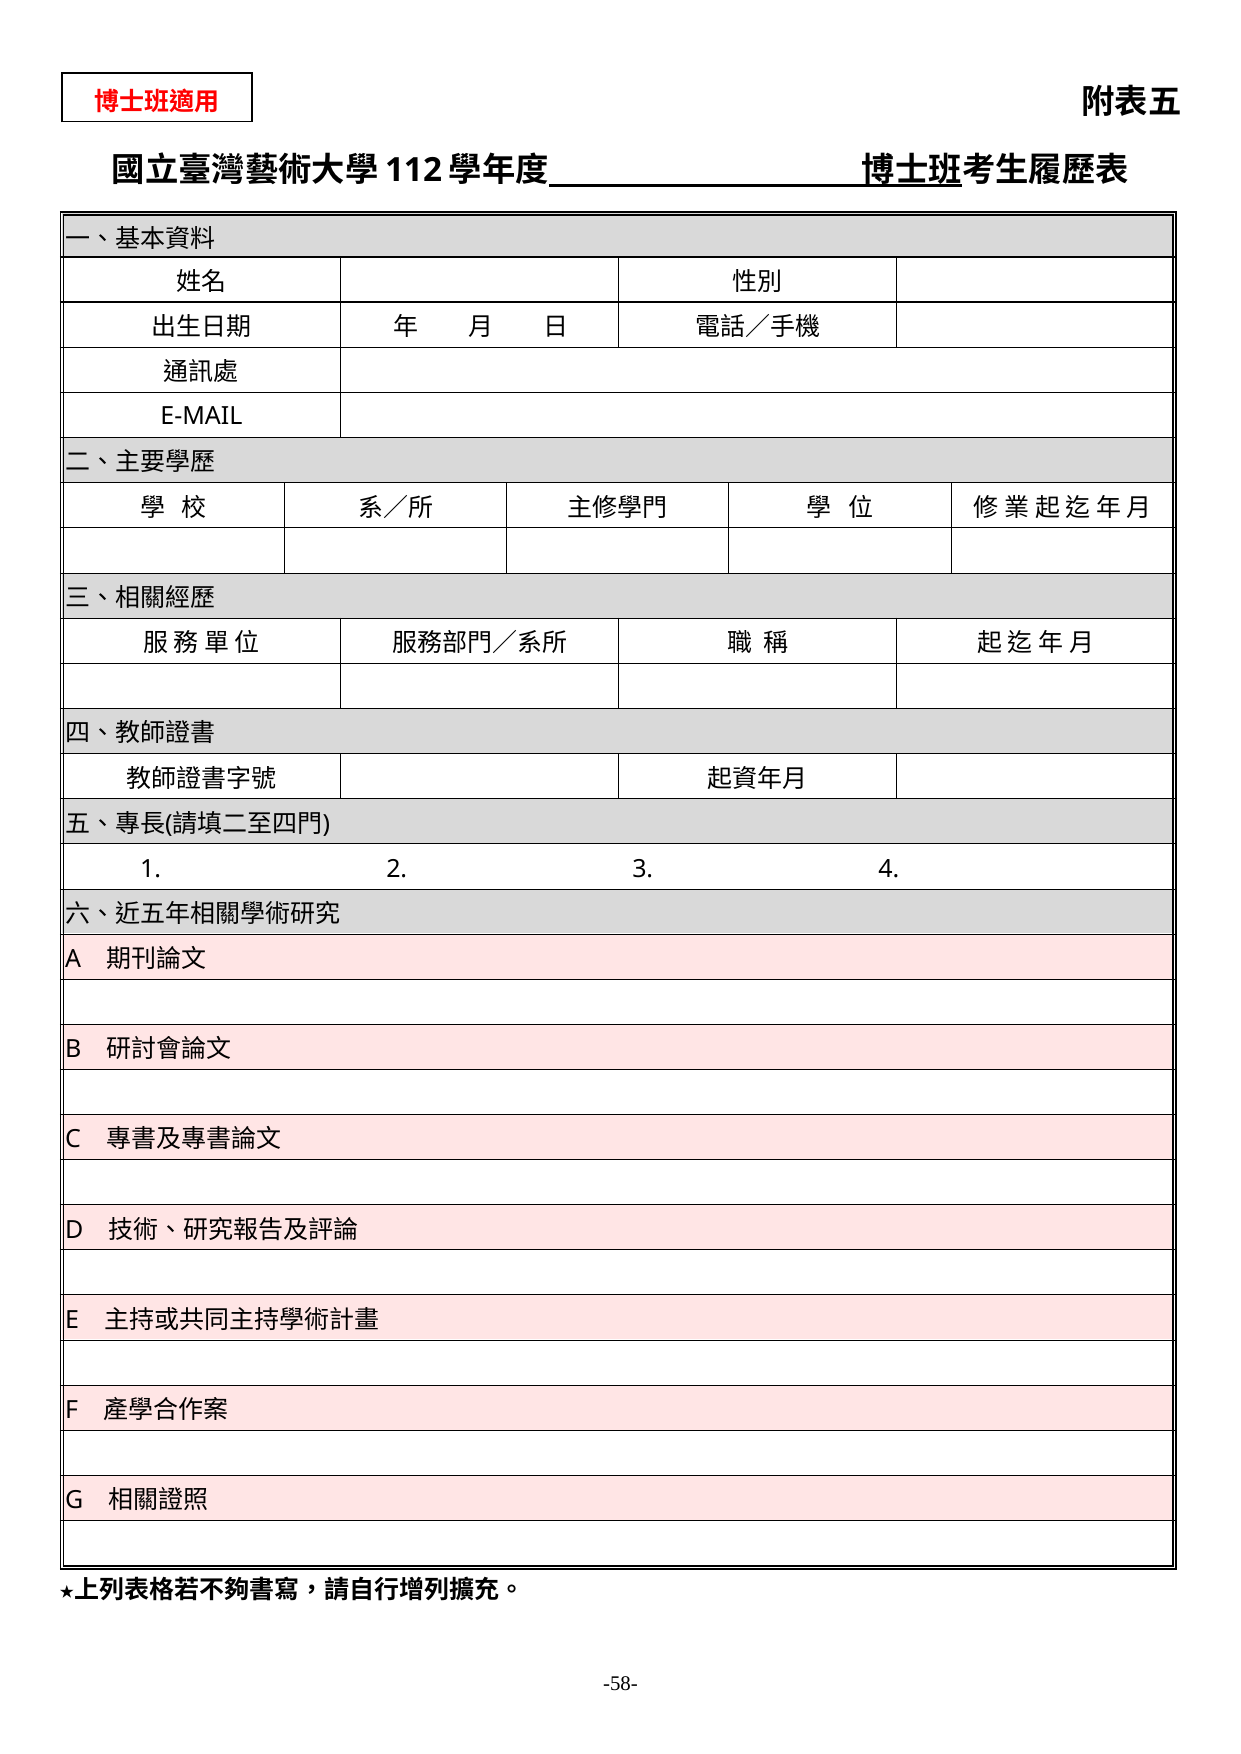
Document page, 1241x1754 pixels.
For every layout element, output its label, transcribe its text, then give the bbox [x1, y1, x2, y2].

table_cell [64, 1521, 1172, 1565]
table_cell [64, 980, 1172, 1024]
table_cell 服務部門／系所 [341, 619, 618, 663]
table_cell 四、教師證書 [64, 709, 1172, 753]
table_cell [64, 1250, 1172, 1294]
text ★上列表格若不夠書寫，請自行增列擴充。 [59, 1570, 1181, 1606]
table_cell [341, 754, 618, 798]
table_cell 服 務 單 位 [64, 619, 340, 663]
table_cell 教師證書字號 [64, 754, 340, 798]
table_cell E-MAIL [64, 393, 340, 437]
table_cell [64, 1160, 1172, 1204]
table_cell [729, 528, 951, 572]
table_cell 五、專長(請填二至四門) [64, 799, 1172, 843]
table_cell [285, 528, 506, 572]
table_cell 系／所 [285, 483, 506, 527]
table_cell [341, 393, 1172, 437]
table_cell 二、主要學歷 [64, 438, 1172, 482]
table_cell [64, 1070, 1172, 1114]
table_cell 修 業 起 迄 年 月 [952, 483, 1172, 527]
table_cell [64, 1341, 1172, 1384]
table_cell E 主持或共同主持學術計畫 [64, 1295, 1172, 1339]
table_cell 起資年月 [619, 754, 896, 798]
table_cell 職 稱 [619, 619, 896, 663]
table_cell [897, 303, 1172, 347]
table_cell 學 位 [729, 483, 951, 527]
table_cell 六、近五年相關學術研究 [64, 890, 1172, 933]
table_cell [341, 348, 1172, 392]
table_cell D 技術、研究報告及評論 [64, 1205, 1172, 1249]
table_cell A 期刊論文 [64, 935, 1172, 979]
table_cell [619, 664, 896, 708]
table_cell 三、相關經歷 [64, 574, 1172, 618]
table_cell [64, 1431, 1172, 1475]
table_cell [897, 258, 1172, 301]
table_cell F 產學合作案 [64, 1386, 1172, 1430]
table_cell G 相關證照 [64, 1476, 1172, 1520]
table_cell 主修學門 [507, 483, 728, 527]
table_cell [897, 664, 1172, 708]
table_cell 出生日期 [64, 303, 340, 347]
table_cell 學 校 [64, 483, 284, 527]
table_header 一、基本資料 [64, 216, 1172, 256]
table_cell [341, 664, 618, 708]
text 國立臺灣藝術大學112學年度 博士班考生履歷表 [59, 143, 1181, 191]
table_cell 姓名 [64, 258, 340, 301]
text 附表五 [63, 74, 251, 121]
table_cell [341, 258, 618, 301]
table_cell B 研討會論文 [64, 1025, 1172, 1069]
table_cell 1. 2. 3. 4. [64, 844, 1172, 888]
table_cell [507, 528, 728, 572]
table_cell [897, 754, 1172, 798]
table_cell [952, 528, 1172, 572]
text 附表五 [62, 75, 1181, 123]
table_cell [64, 528, 284, 572]
table_cell 起 迄 年 月 [897, 619, 1172, 663]
table_cell C 專書及專書論文 [64, 1115, 1172, 1159]
table_cell 電話／手機 [619, 303, 896, 347]
table_cell 年 月 日 [341, 303, 618, 347]
table_cell 通訊處 [64, 348, 340, 392]
table_cell 性別 [619, 258, 896, 301]
text 博士班適用 [78, 81, 236, 113]
table_cell [64, 664, 340, 708]
